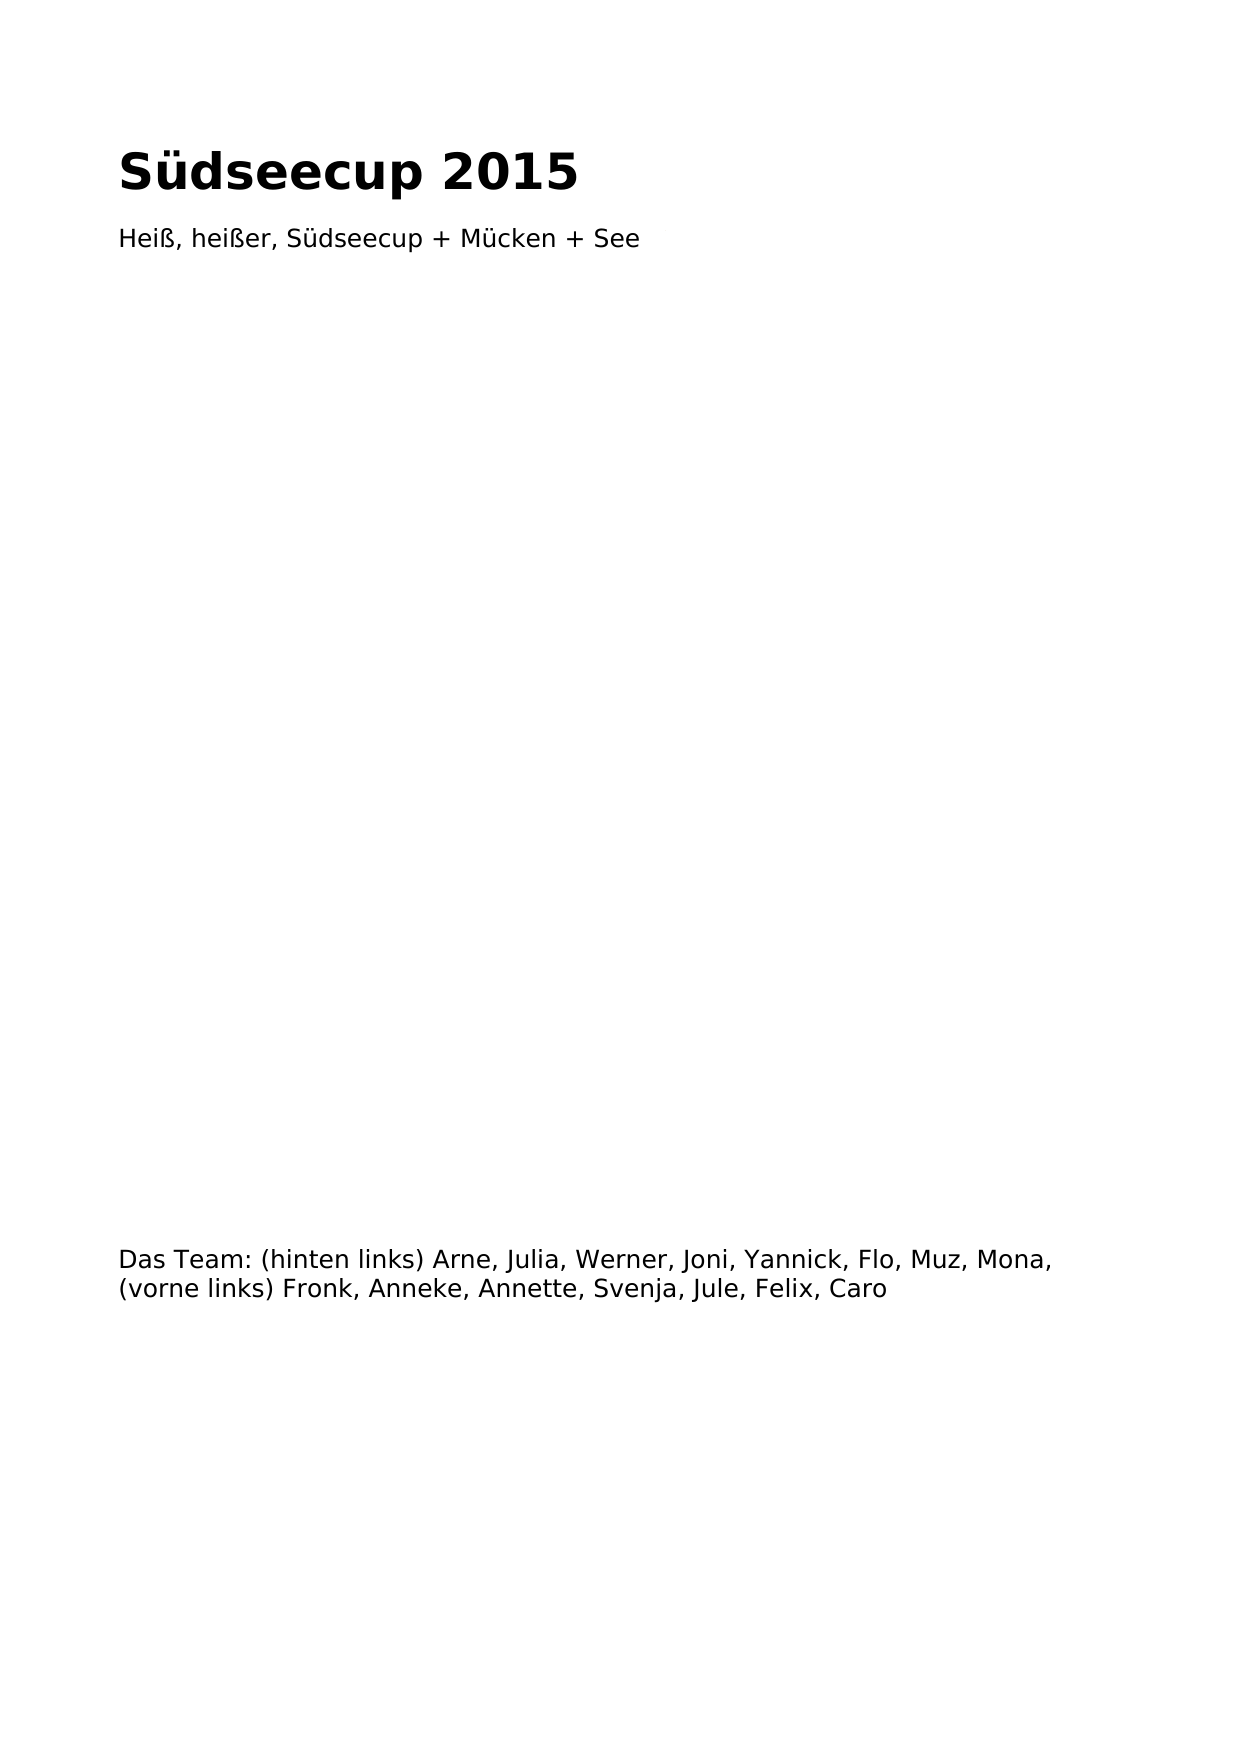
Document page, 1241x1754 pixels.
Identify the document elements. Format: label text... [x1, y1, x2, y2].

text Das Team: (hinten links) Arne, Julia, Werner, Joni, Yannick, Flo, Muz, Mona, (vorne links) Fronk, Anneke, Annette, Svenja, Jule, Felix, Caro [118, 1245, 1122, 1303]
subtitle Südseecup 2015 [118, 143, 1122, 201]
text Heiß, heißer, Südseecup + Mücken + See [118, 214, 1122, 253]
